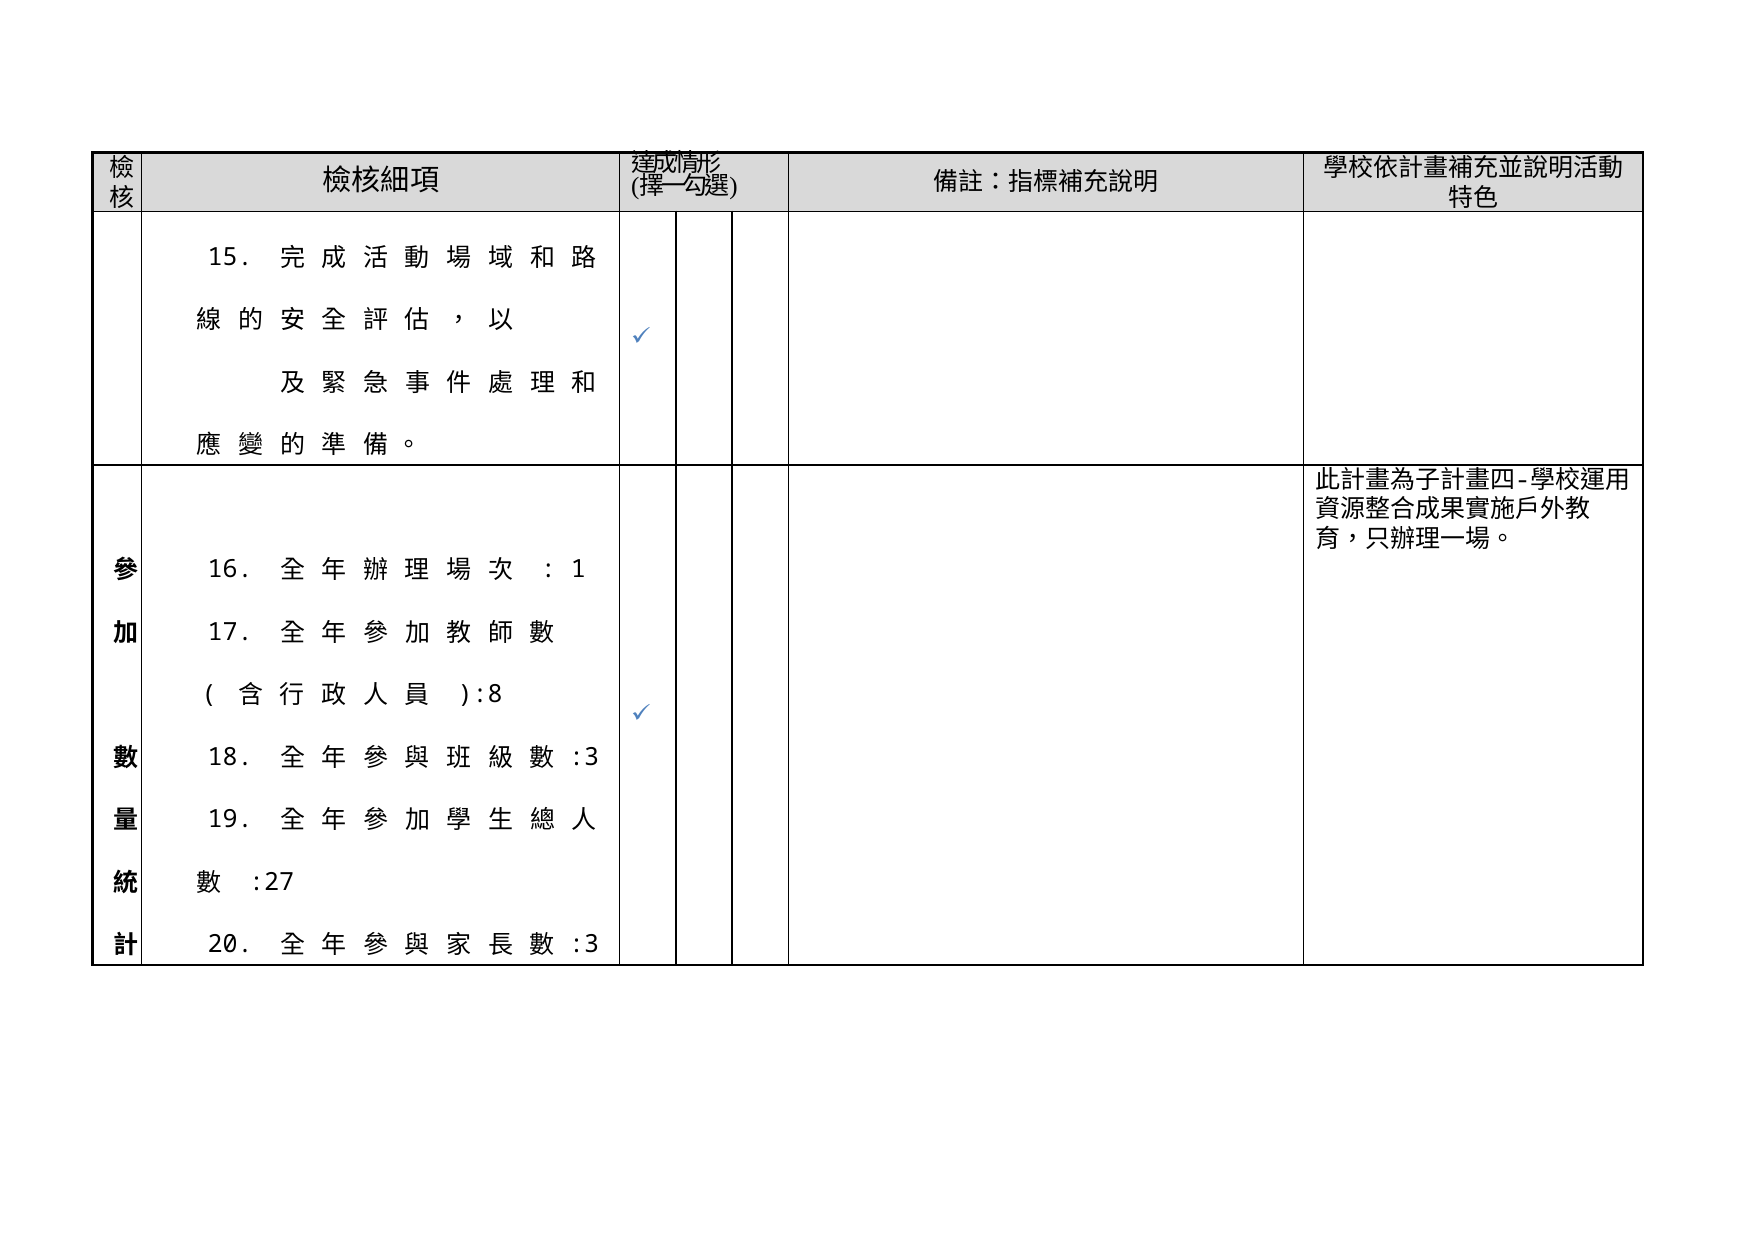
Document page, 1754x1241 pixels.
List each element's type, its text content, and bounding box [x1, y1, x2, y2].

table_header 學校依計畫補充並說明活動特色 [1304, 154, 1642, 211]
table_cell 15.完成活動場域和路線的安全評估，以 及緊急事件處理和應變的準備。 [142, 212, 619, 464]
table_header 檢核細項 [142, 154, 619, 211]
table_cell [789, 466, 1303, 964]
table_cell  [620, 466, 675, 964]
table_cell 將自然景觀、生態特色融入課程活動，讓學生在進行挑戰的同時也宛若在戶外進行冒險，增加孩子們戶外活動的機會，可培養孩子從小養成珍惜環境、愛護家鄉的情操。 [1304, 212, 1642, 464]
table_cell 此計畫為子計畫四-學校運用資源整合成果實施戶外教育，只辦理一場。 [1304, 466, 1642, 964]
table_cell [789, 212, 1303, 464]
table_header 達成情形 (擇一勾選) [620, 154, 788, 211]
table_header 備註：指標補充說明 [789, 154, 1303, 211]
table_cell 場域選擇及安全 準備 [94, 212, 141, 464]
table_cell [677, 212, 731, 464]
table_header 檢核項目 [94, 154, 141, 211]
table_cell [677, 466, 731, 964]
table_cell 參加 數量 統計 [94, 466, 141, 964]
table_cell [733, 466, 788, 964]
table_cell [733, 212, 788, 464]
table_cell  [620, 212, 675, 464]
table_cell 16.全年辦理場次: 1 17.全年參加教師數(含行政人員):8 18.全年參與班級數:3 19.全年參加學生總人數:27 20.全年參與家長數:3 [142, 466, 619, 964]
